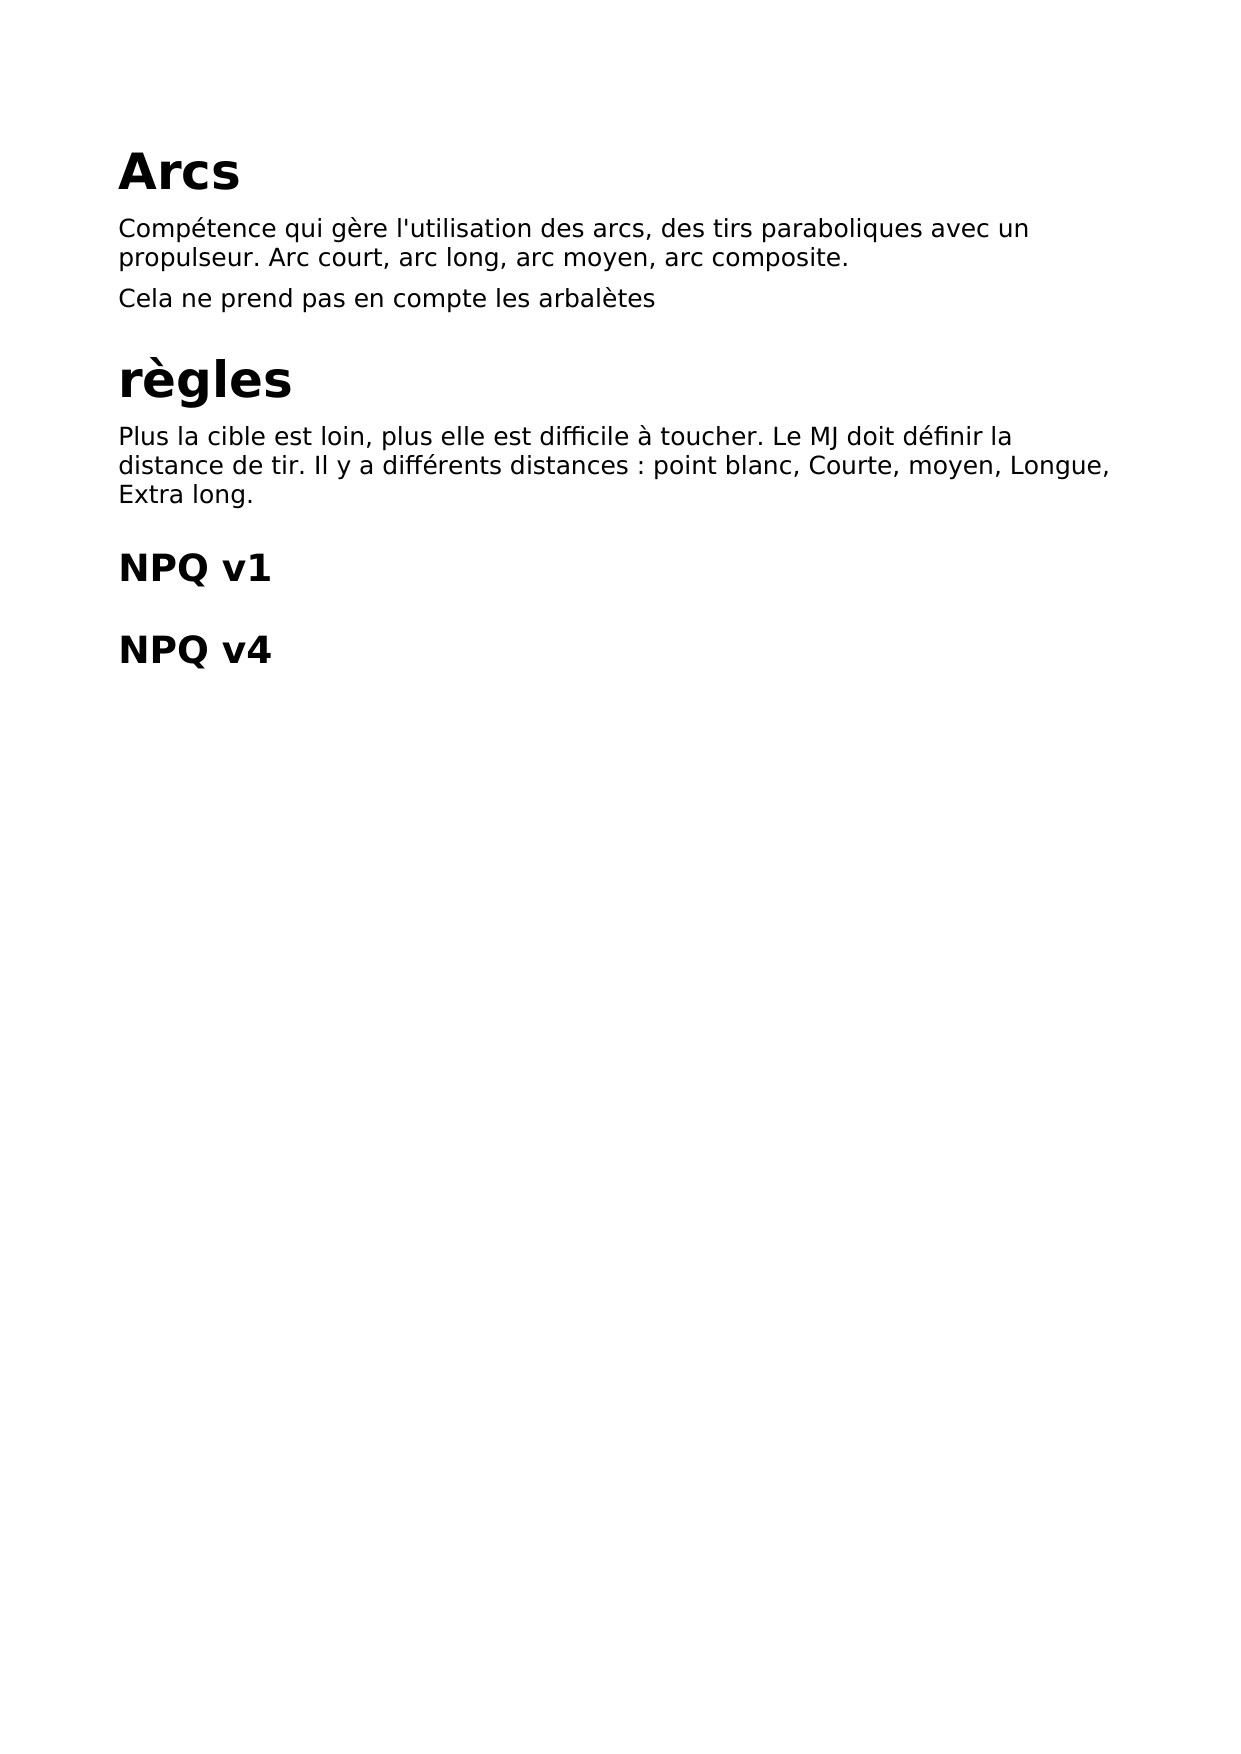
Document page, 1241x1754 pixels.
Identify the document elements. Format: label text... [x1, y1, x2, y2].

subtitle Arcs [118, 143, 1122, 201]
text Cela ne prend pas en compte les arbalètes [118, 285, 1122, 314]
text Plus la cible est loin, plus elle est difficile à toucher. Le MJ doit définir la distance de tir. Il y a différents distances : point blanc, Courte, moyen, Longue, Extra long. [118, 422, 1122, 509]
text Compétence qui gère l'utilisation des arcs, des tirs paraboliques avec un propulseur. Arc court, arc long, arc moyen, arc composite. [118, 214, 1122, 272]
subtitle NPQ v1 [118, 547, 1122, 591]
subtitle règles [118, 351, 1122, 409]
subtitle NPQ v4 [118, 628, 1122, 672]
